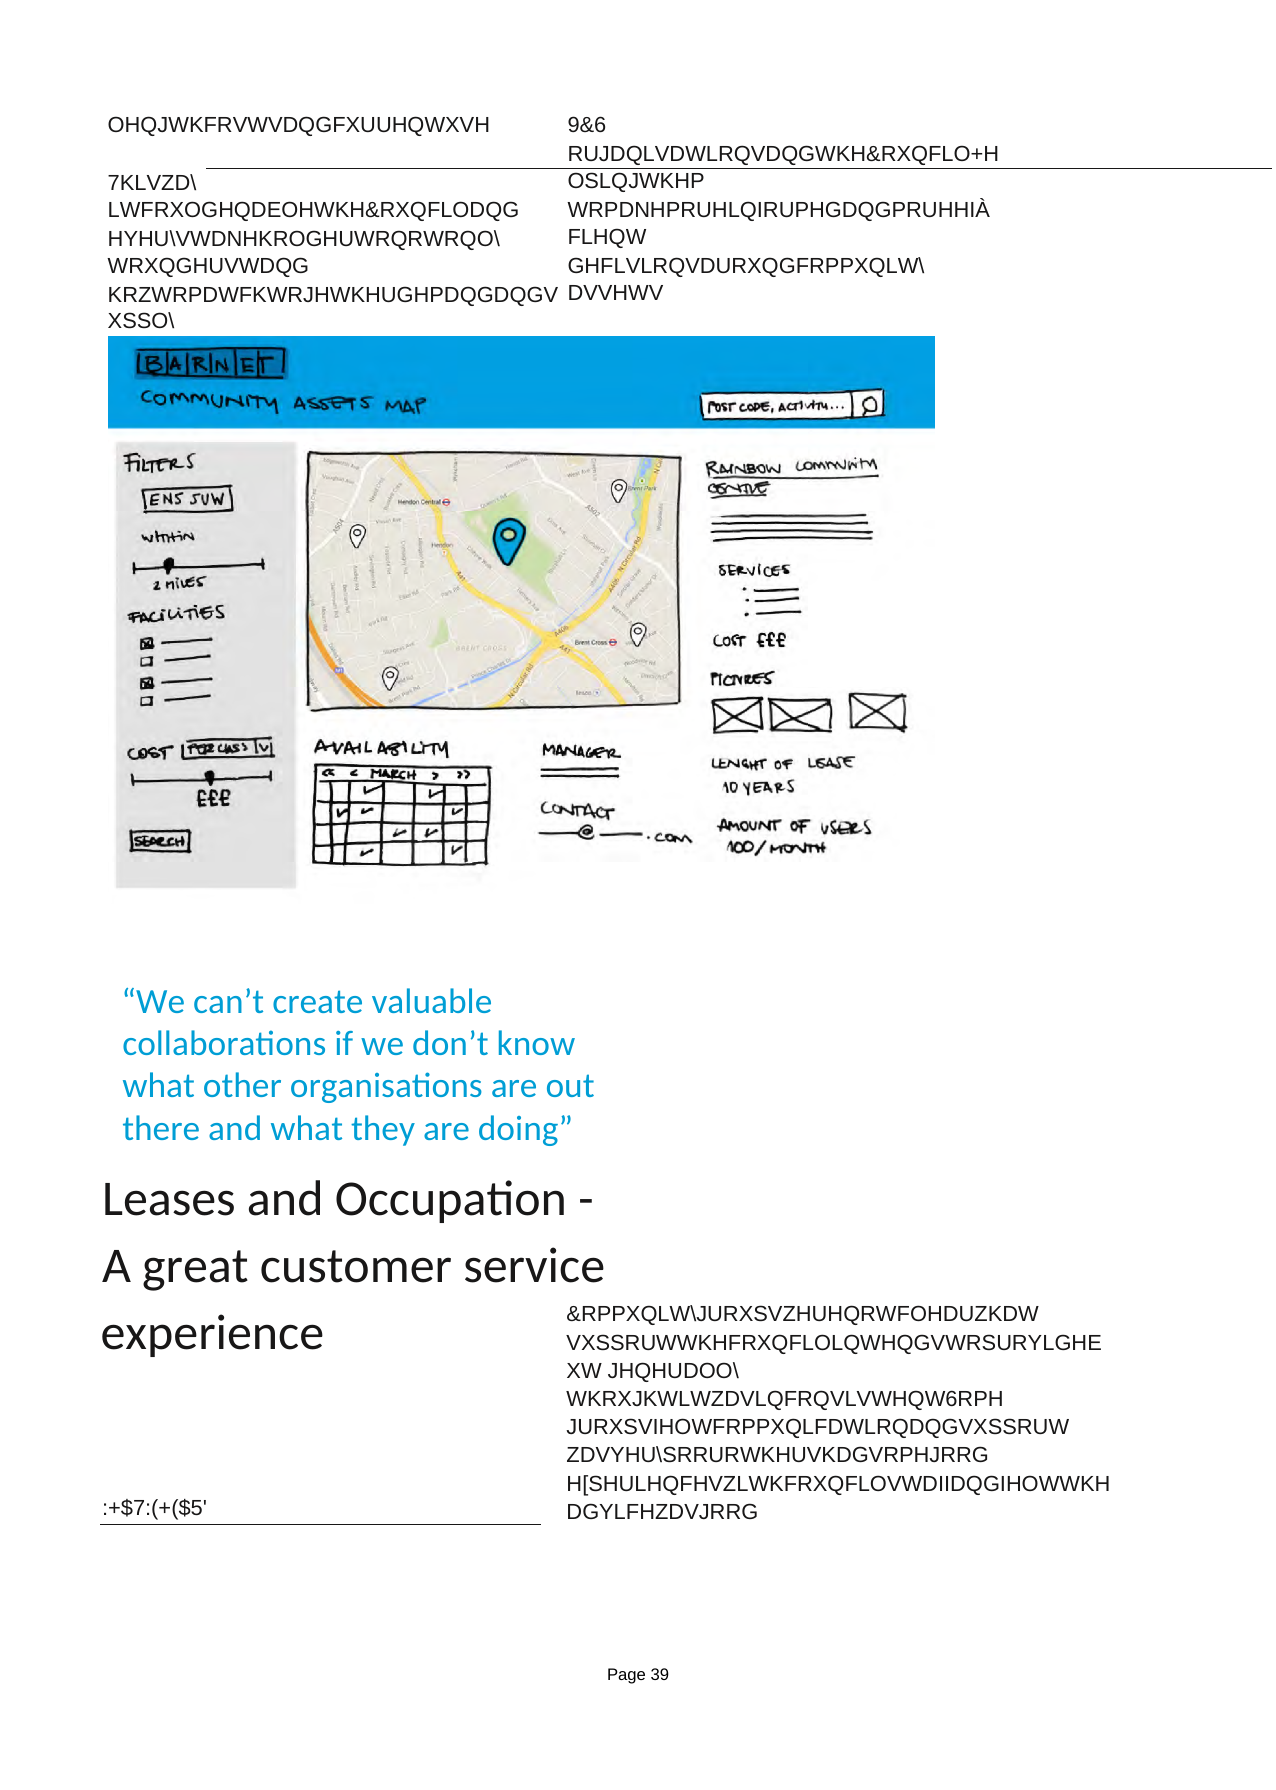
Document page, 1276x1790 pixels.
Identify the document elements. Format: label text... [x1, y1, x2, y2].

table_header 9&6 RUJDQLVDWLRQVDQGWKH&RXQFLO+H [567, 112, 1003, 168]
subtitle :+$7:(+($5' [102, 1495, 538, 1520]
table_header OSLQJWKHP WRPDNHPRUHLQIRUPHGDQGPRUHHIÀFLHQW GHFLVLRQVDURXQGFRPPXQLW\DVVHWV [567, 169, 1003, 335]
table_header OHQJWKFRVWVDQGFXUUHQWXVH 7KLVZD\LWFRXOGHQDEOHWKH&RXQFLODQG HYHU\VWDNHKROGHUWRQRWRQO\WRXQGHUVWDQG KRZWRPDWFKWRJHWKHUGHPDQGDQGVXSSO\ [108, 112, 567, 335]
text experience [100, 1301, 538, 1362]
text A great customer service [102, 1234, 649, 1295]
subtitle &RPPXQLW\JURXSVZHUHQRWFOHDUZKDW VXSSRUWWKHFRXQFLOLQWHQGVWRSURYLGHEXW JHQHUDOO\WKRXJKWLWZDVLQFRQVLVWHQW6RPH JURXSVIHOWFRPPXQLFDWLRQDQGVXSSRUW ZDVYHU\SRRURWKHUVKDGVRPHJRRG H[SHULHQFHVZLWKFRXQFLOVWDIIDQGIHOWWKH DGYLFHZDVJRRG [566, 1301, 1116, 1524]
text “We can’t create valuable collaborations if we don’t know what other organisations are out there and what they are doing” [121, 979, 639, 1149]
text Leases and Occupation - [102, 1167, 649, 1228]
